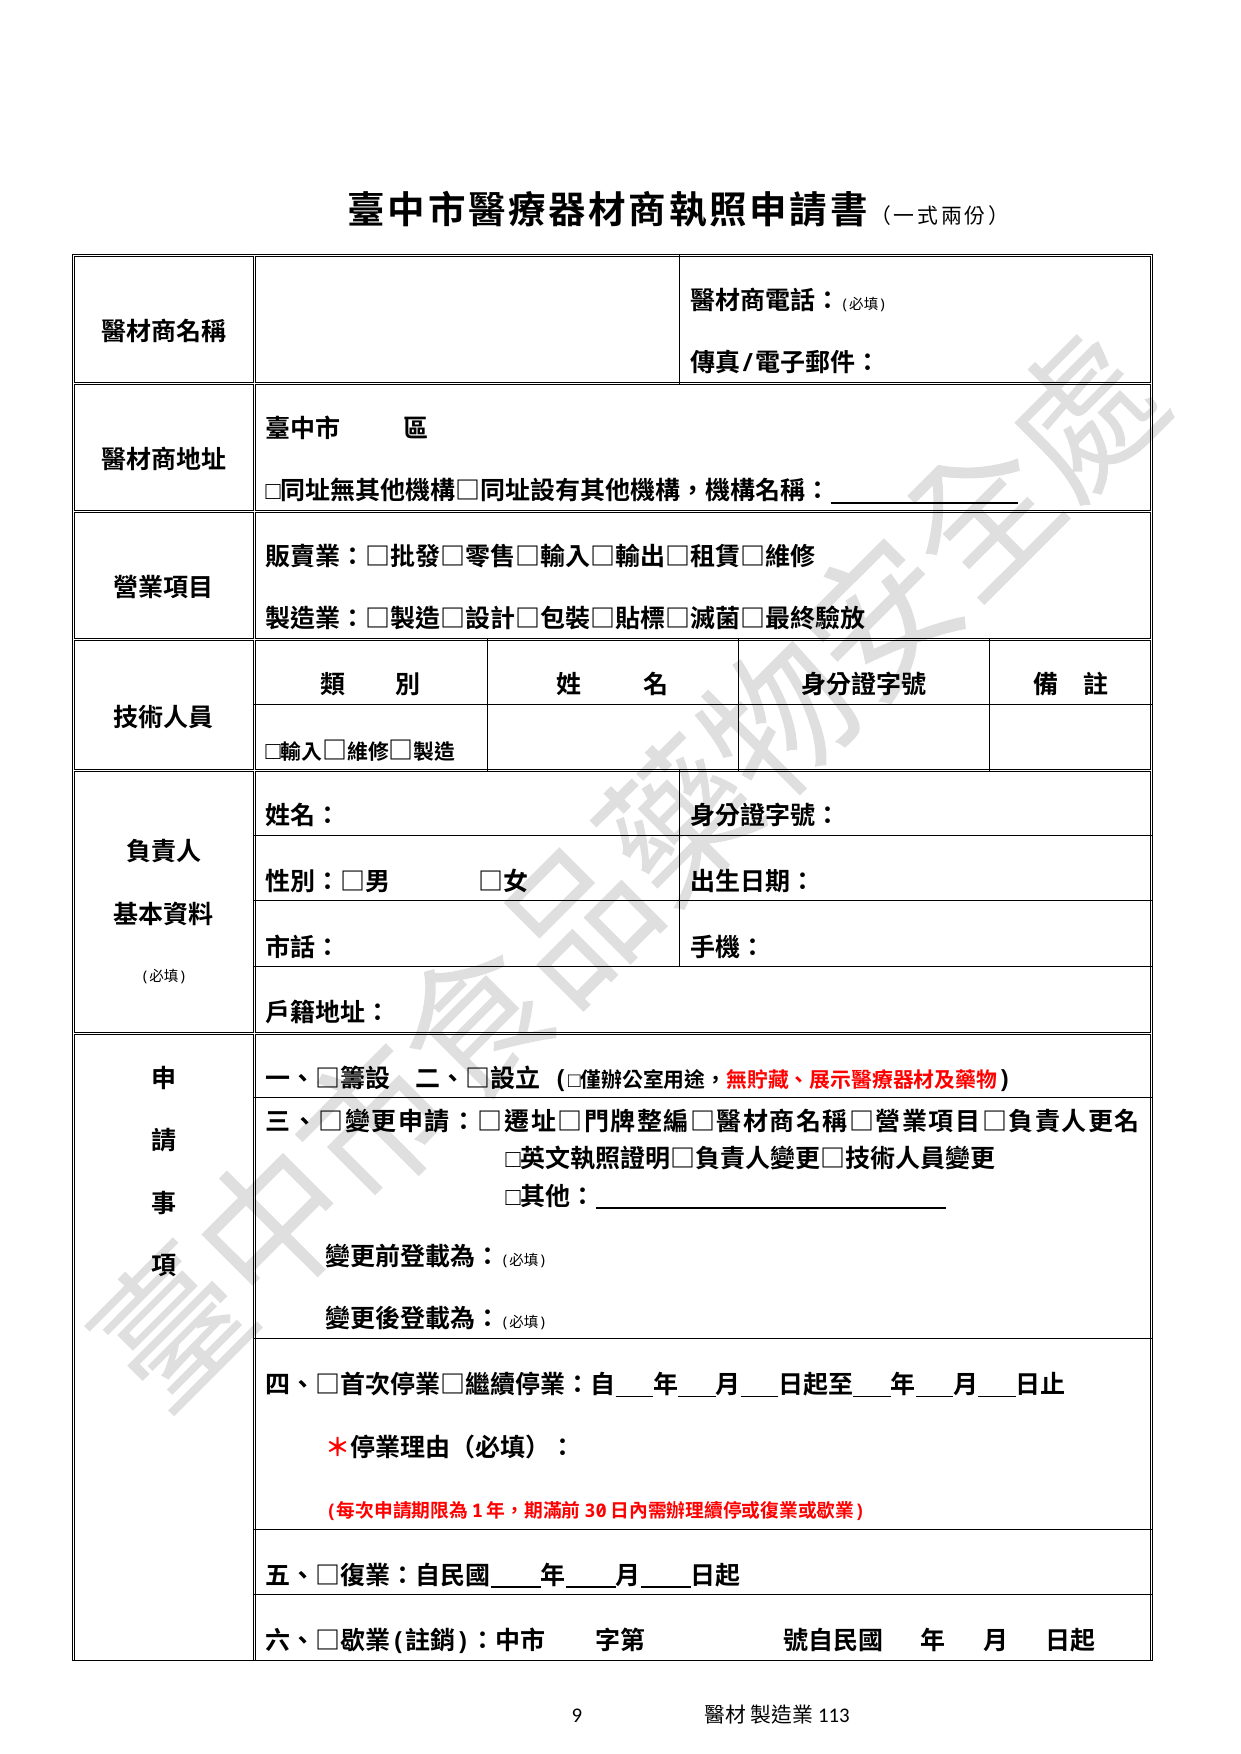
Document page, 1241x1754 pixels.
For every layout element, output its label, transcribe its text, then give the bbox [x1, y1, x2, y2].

table_cell 身分證字號 [808, 689, 832, 703]
table_cell [680, 857, 691, 893]
table_cell [725, 705, 735, 710]
table_cell 身分證字號 [789, 657, 807, 686]
table_cell 身分證字號： [680, 775, 702, 806]
table_cell 身分證字號： [709, 782, 719, 797]
table_cell [680, 836, 691, 852]
table_cell 身分證字號 [873, 641, 889, 648]
table_cell 身分證字號 [759, 684, 776, 703]
table_header 醫材商電話：(必填) 傳真/電子郵件： [680, 257, 1150, 382]
table_cell 申 請 事 項 [75, 1035, 253, 1660]
table_cell 身分證字號： [714, 804, 752, 834]
table_cell 身分證字號： [680, 808, 690, 826]
table_cell [443, 990, 491, 1032]
table_cell 一、□籌設 二、□設立 (□僅辦公室用途，無貯藏、展示醫療器材及藥物) [256, 1035, 484, 1097]
table_cell 出生日期： [690, 836, 1150, 900]
text 臺中市醫療器材商執照申請書（一式兩份） [175, 180, 1181, 235]
table_cell 身分證字號 [893, 641, 989, 703]
table_cell 戶籍地址： [256, 967, 468, 1032]
table_cell 負責人 基本資料 (必填) [75, 772, 253, 1032]
table_cell 販賣業：□批發□零售□輸入□輸出□租賃□維修 製造業：□製造□設計□包裝□貼標□滅菌□最終驗放 [256, 513, 1150, 638]
table_cell [429, 975, 485, 1030]
table_cell 六、□歇業(註銷)：中市 字第 號自民國 年 月 日起 [256, 1595, 1150, 1660]
table_cell 營業項目 [75, 513, 253, 638]
table_cell [486, 967, 1150, 1032]
table_cell 四、□首次停業□繼續停業：自 年 月 日起至 年 月 日止 ＊停業理由（必填）： (每次申請期限為1年，期滿前30日內需辦理續停或復業或歇業) [256, 1339, 1150, 1528]
table_cell 臺中市 區 □同址無其他機構□同址設有其他機構，機構名稱： [256, 385, 1150, 510]
table_cell 身分證字號： [707, 772, 1150, 835]
table_cell 市話： [256, 901, 679, 966]
table_cell 性別：□男 □女 [256, 836, 679, 900]
table_cell [739, 736, 754, 769]
table_cell 身分證字號 [739, 641, 791, 679]
table_cell 三、□變更申請：□遷址□門牌整編□醫材商名稱□營業項目□負責人更名 □英文執照證明□負責人變更□技術人員變更 □其他： 變更前登載為：(必填) 變更後登載為：(必填) [256, 1098, 1150, 1338]
table_cell [758, 760, 772, 769]
table_cell 姓名： [256, 772, 679, 835]
table_cell 一、□籌設 二、□設立 (□僅辦公室用途，無貯藏、展示醫療器材及藥物) [470, 1035, 1150, 1097]
table_cell [990, 705, 1150, 769]
table_cell [470, 1004, 504, 1032]
table_cell 身分證字號 [794, 641, 904, 703]
table_cell 類 別 [256, 641, 487, 703]
table_header 醫材商名稱 [75, 257, 253, 382]
table_cell 備 註 [990, 641, 1150, 703]
table_cell 身分證字號 [739, 678, 751, 703]
table_cell [488, 705, 738, 769]
table_cell 身分證字號 [774, 669, 800, 703]
table_cell 技術人員 [75, 641, 253, 769]
table_cell 手機： [680, 901, 1150, 966]
table_cell □輸入□維修□製造 [256, 705, 487, 769]
table_cell 姓 名 [488, 641, 738, 703]
table_cell 五、□復業：自民國 年 月 日起 [256, 1530, 1150, 1594]
table_cell 身分證字號： [694, 820, 707, 833]
table_cell [739, 705, 989, 769]
table_header [256, 257, 679, 382]
table_cell 醫材商地址 [75, 385, 253, 510]
